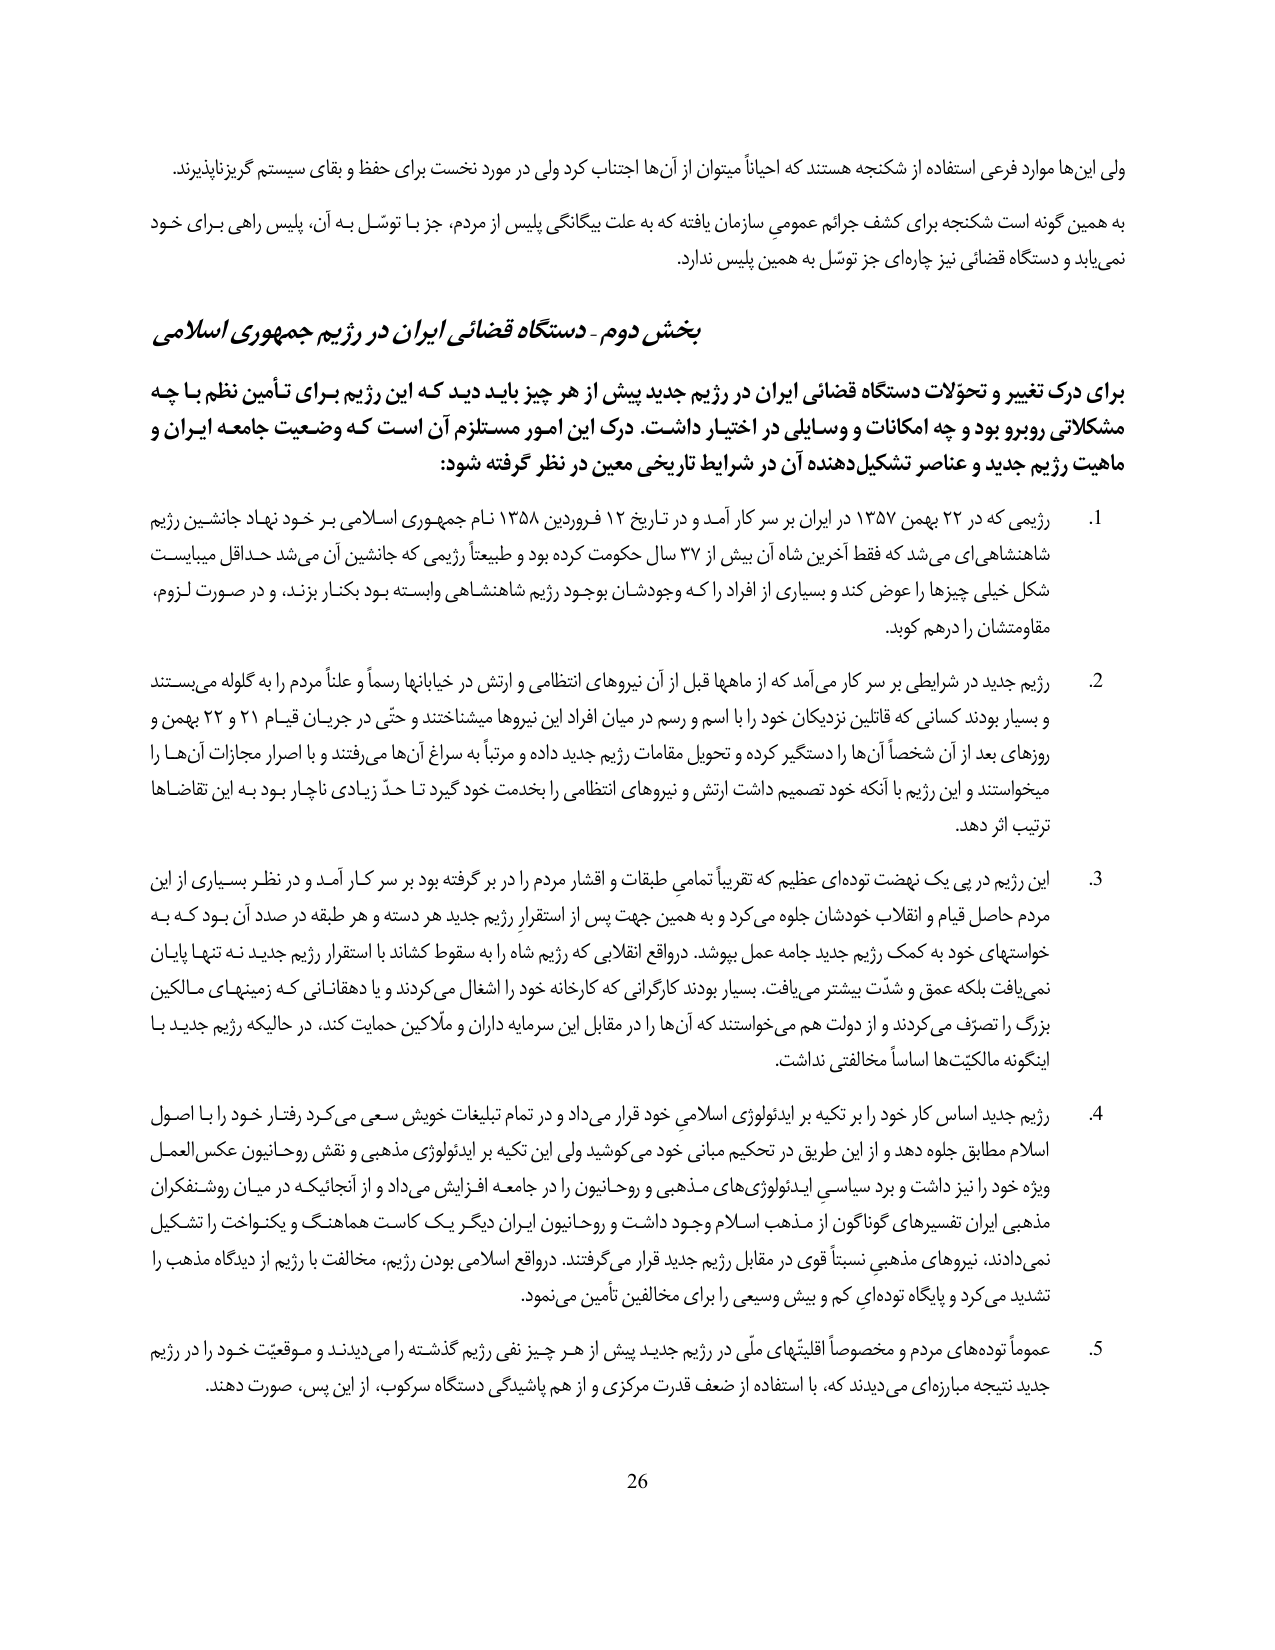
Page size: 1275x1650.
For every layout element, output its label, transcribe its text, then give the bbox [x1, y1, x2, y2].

subtitle بخش دوم – دستگاه قضائی ایران در رژیم جمهوری اسلامی [150, 310, 1125, 352]
list رژیمی که در ۲۲ بهمن ۱۳۵۷ در ایران بر سر کار آمد و در تاریخ ۱۲ فروردین ۱۳۵۸ نام جمهوری اسلامی بر خود نهاد جانشین رژیم شاهنشاهی‌ای می‌شد که فقط آخرین شاه آن بیش از ۳۷ سال حکومت کرده بود و طبیعتاً رژیمی که جانشین آن می‌شد حداقل میبایست شکل خیلی چیزها را عوض کند و بسیاری از افراد را که وجودشان بوجود رژیم شاهنشاهی وابسته بود بکنار بزند، و در صورت لزوم، مقاومتشان را در‌هم کوبد. [150, 500, 1087, 645]
text برای درک تغییر و تحوّلات دستگاه قضائی ایران در رژیم جدید پیش از هر چیز باید دید که این رژیم برای تأمین نظم با چه مشکلاتی روبرو بود و چه امکانات و وسایلی در اختیار داشت. درک این امور مستلزم آن است که وضعیت جامعه ایران و ماهیت رژیم جدید و عناصر تشکیل‌دهنده آن در شرایط تاریخی معین در نظر گرفته شود: [150, 374, 1125, 482]
list رژیم جدید در شرایطی بر سر کار می‌آمد که از ماهها قبل از آن نیروهای انتظامی و ارتش در خیابانها رسماً و علناً مردم را به گلوله می‌بستند و بسیار بودند کسانی که قاتلین نزدیکان خود را با اسم و رسم در میان افراد این نیروها میشناختند و حتّی در جریان قیام ۲۱ و ۲۲ بهمن و روزهای بعد از آن شخصاً آن‌ها را دستگیر کرده و تحویل مقامات رژیم جدید داده و مرتباً به سراغ آن‌ها می‌رفتند و با اصرار مجازات آن‌ها را میخواستند و این رژیم با آنکه خود تصمیم داشت ارتش و نیروهای انتظامی را بخدمت خود گیرد تا حدّ زیادی ناچار بود به این تقاضاها ترتیب اثر دهد. [150, 663, 1087, 843]
text به همین گونه است شکنجه برای کشف جرائم عمومی‌ِ سازمان یافته که به علت بیگانگی پلیس از مردم، جز با توسّل به آن، پلیس راهی برای خود نمی‌یابد و دستگاه قضائی نیز چاره‌ای جز توسّل به همین پلیس ندارد. [150, 204, 1125, 276]
list عموماً توده‌های مردم و مخصوصاً اقلیتّهای ملّی در رژیم جدید پیش از هر چیز نفی رژیم گذشته را می‌دیدند و موقعیّت خود را در رژیم جدید نتیجه مبارزه‌ای می‌دیدند که، با استفاده از ضعف قدرت مرکزی و از هم پاشیدگی دستگاه سرکوب، از این پس، صورت دهند. [150, 1331, 1087, 1403]
list این رژیم در پی یک نهضت توده‌ای عظیم که تقریباً تمامی‌ِ طبقات و اقشار مردم را در بر گرفته بود بر سر کار آمد و در نظر بسیاری از این مردم حاصل قیام و انقلاب خودشان جلوه می‌کرد و به همین جهت پس از استقرار‌ِ رژیم جدید هر دسته و هر طبقه در صدد آن بود که به خواستهای خود به کمک رژیم جدید جامه عمل بپوشد. در‌واقع انقلابی که رژیم شاه را به سقوط کشاند با استقرار رژیم جدید نه تنها پایان نمی‌یافت بلکه عمق و شدّت بیشتر می‌یافت. بسیار بودند کارگرانی که کارخانه خود را اشغال می‌کردند و یا دهقانانی که زمینهای مالکین بزرگ را تصرّف می‌کردند و از دولت هم می‌خواستند که آن‌ها را در مقابل این سرمایه داران و ملّاکین حمایت کند، در حالیکه رژیم جدید با اینگونه مالکیّت‌ها اساساً مخالفتی نداشت. [150, 861, 1087, 1078]
list رژیم جدید اساس کار خود را بر تکیه بر ایدئولوژی اسلامی‌ِ خود قرار می‌داد و در تمام تبلیغات خویش سعی می‌کرد رفتار خود را با اصول اسلام مطابق جلوه دهد و از این طریق در تحکیم مبانی خود می‌کوشید ولی این تکیه بر ایدئولوژی مذهبی و نقش روحانیون عکس‌العمل ویژه خود را نیز داشت و برد سیاسی‌ِ ایدئولوژی‌های مذهبی و روحانیون را در جامعه افزایش می‌داد و از آنجائیکه در میان روشنفکران مذهبی ایران تفسیرهای گوناگون از مذهب اسلام وجود داشت و روحانیون ایران دیگر یک کاست هماهنگ و یکنواخت را تشکیل نمی‌دادند، نیروهای مذهبی‌ِ نسبتاً قوی در مقابل رژیم جدید قرار می‌گرفتند. در‌واقع اسلامی بودن رژیم، مخالفت با رژیم از دیدگاه مذهب را تشدید می‌کرد و پایگاه توده‌ای‌ِ کم و بیش وسیعی را برای مخالفین تأمین می‌نمود. [150, 1096, 1087, 1313]
text میتوان برای شکنجه موارد استفاده دیگری هم ذکر کرد. شکنجه اغلب برای گرفتن اقرار به جرائمی که طبق قانون جرم است از طرف کسی که مرتکب آن‌ها نشده ولی از نظر پلیس لازم است در زندان بماند به کار می‌رود. شکنجه برای گرفتن اقرار‌ِ دروغ از افرادی علیه دیگران به کار می‌رود. ولی این‌ها موارد فرعی استفاده از شکنجه هستند که احیاناً میتوان از آن‌ها اجتناب کرد ولی در مورد نخست برای حفظ و بقای سیستم گریز‌ناپذیرند. [150, 150, 1125, 186]
